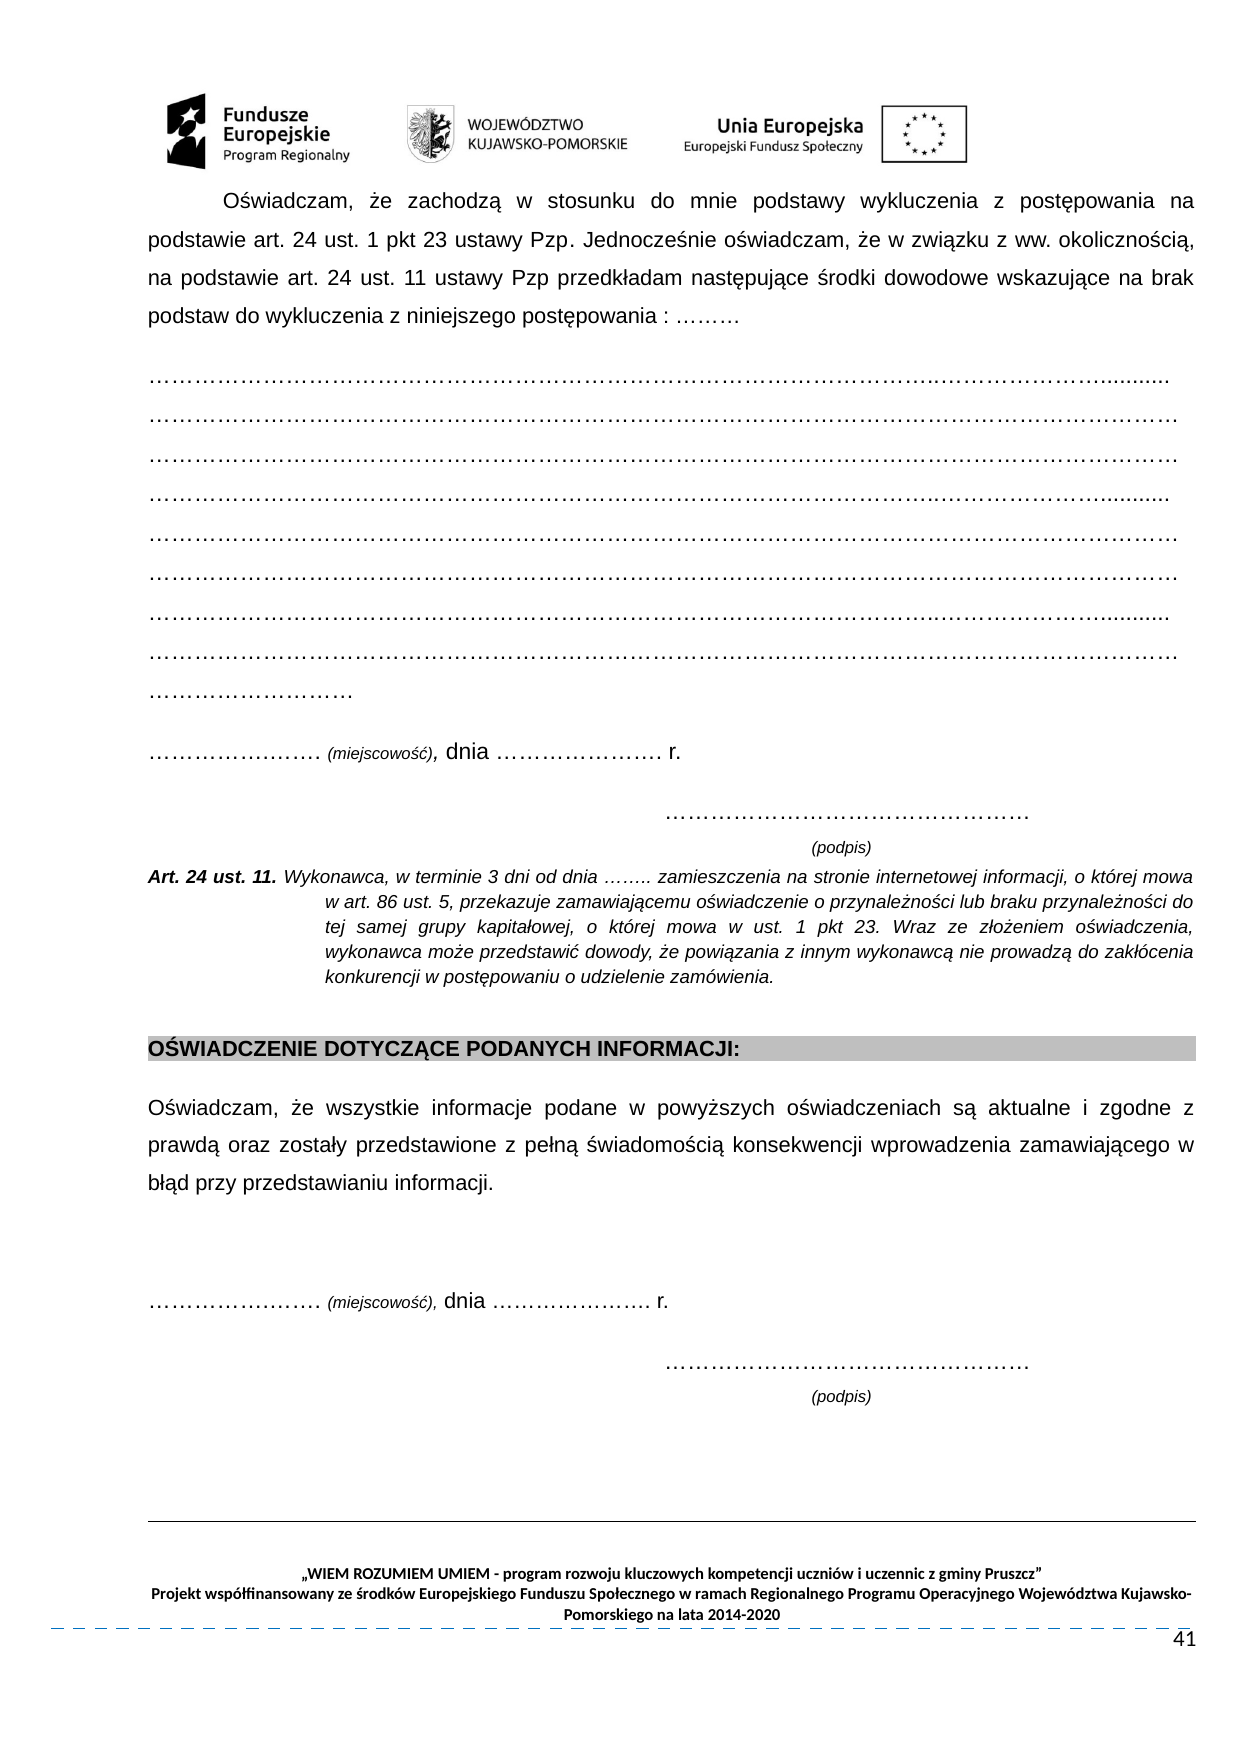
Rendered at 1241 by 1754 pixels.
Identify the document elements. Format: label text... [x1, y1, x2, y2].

text ………………………………………… [148, 1348, 1196, 1374]
text (podpis) [738, 1387, 1196, 1406]
text ………………………………………… [148, 798, 1196, 824]
text (podpis) [738, 837, 1196, 857]
text OŚWIADCZENIE DOTYCZĄCE PODANYCH INFORMACJI: [148, 1036, 1196, 1061]
text Oświadczam, że zachodzą w stosunku do mnie podstawy wykluczenia z postępowania na podstawie art. 24 ust. 1 pkt 23 ustawy Pzp. Jednocześnie oświadczam, że w związku z ww. okolicznością, na podstawie art. 24 ust. 11 ustawy Pzp przedkładam następujące środki dowodowe wskazujące na brak podstaw do wykluczenia z niniejszego postępowania : ……… [148, 188, 1196, 328]
text …………………………………………………………………………………………..…………………...........…………………………………………………………………………………………………………………………………………………………………………………………………………………………………………………………………………………………………………………………………………..…………………...........…………………………………………………………………………………………………………………………………………………………………………………………………………………………………………………………………………………………………………………………………………..…………………...........……………………………………………………………………………………………………………………………………………… [148, 362, 1196, 704]
text …………….……. (miejscowość), dnia …………………. r. [148, 738, 1196, 764]
text Art. 24 ust. 11. Wykonawca, w terminie 3 dni od dnia …….. zamieszczenia na stronie internetowej informacji, o której mowa w art. 86 ust. 5, przekazuje zamawiającemu oświadczenie o przynależności lub braku przynależności do tej samej grupy kapitałowej, o której mowa w ust. 1 pkt 23. Wraz ze złożeniem oświadczenia, wykonawca może przedstawić dowody, że powiązania z innym wykonawcą nie prowadzą do zakłócenia konkurencji w postępowaniu o udzielenie zamówienia. [148, 866, 1196, 987]
text Oświadczam, że wszystkie informacje podane w powyższych oświadczeniach są aktualne i zgodne z prawdą oraz zostały przedstawione z pełną świadomością konsekwencji wprowadzenia zamawiającego w błąd przy przedstawianiu informacji. [148, 1094, 1196, 1195]
text …………….……. (miejscowość), dnia …………………. r. [148, 1287, 1196, 1314]
picture [148, 73, 986, 188]
